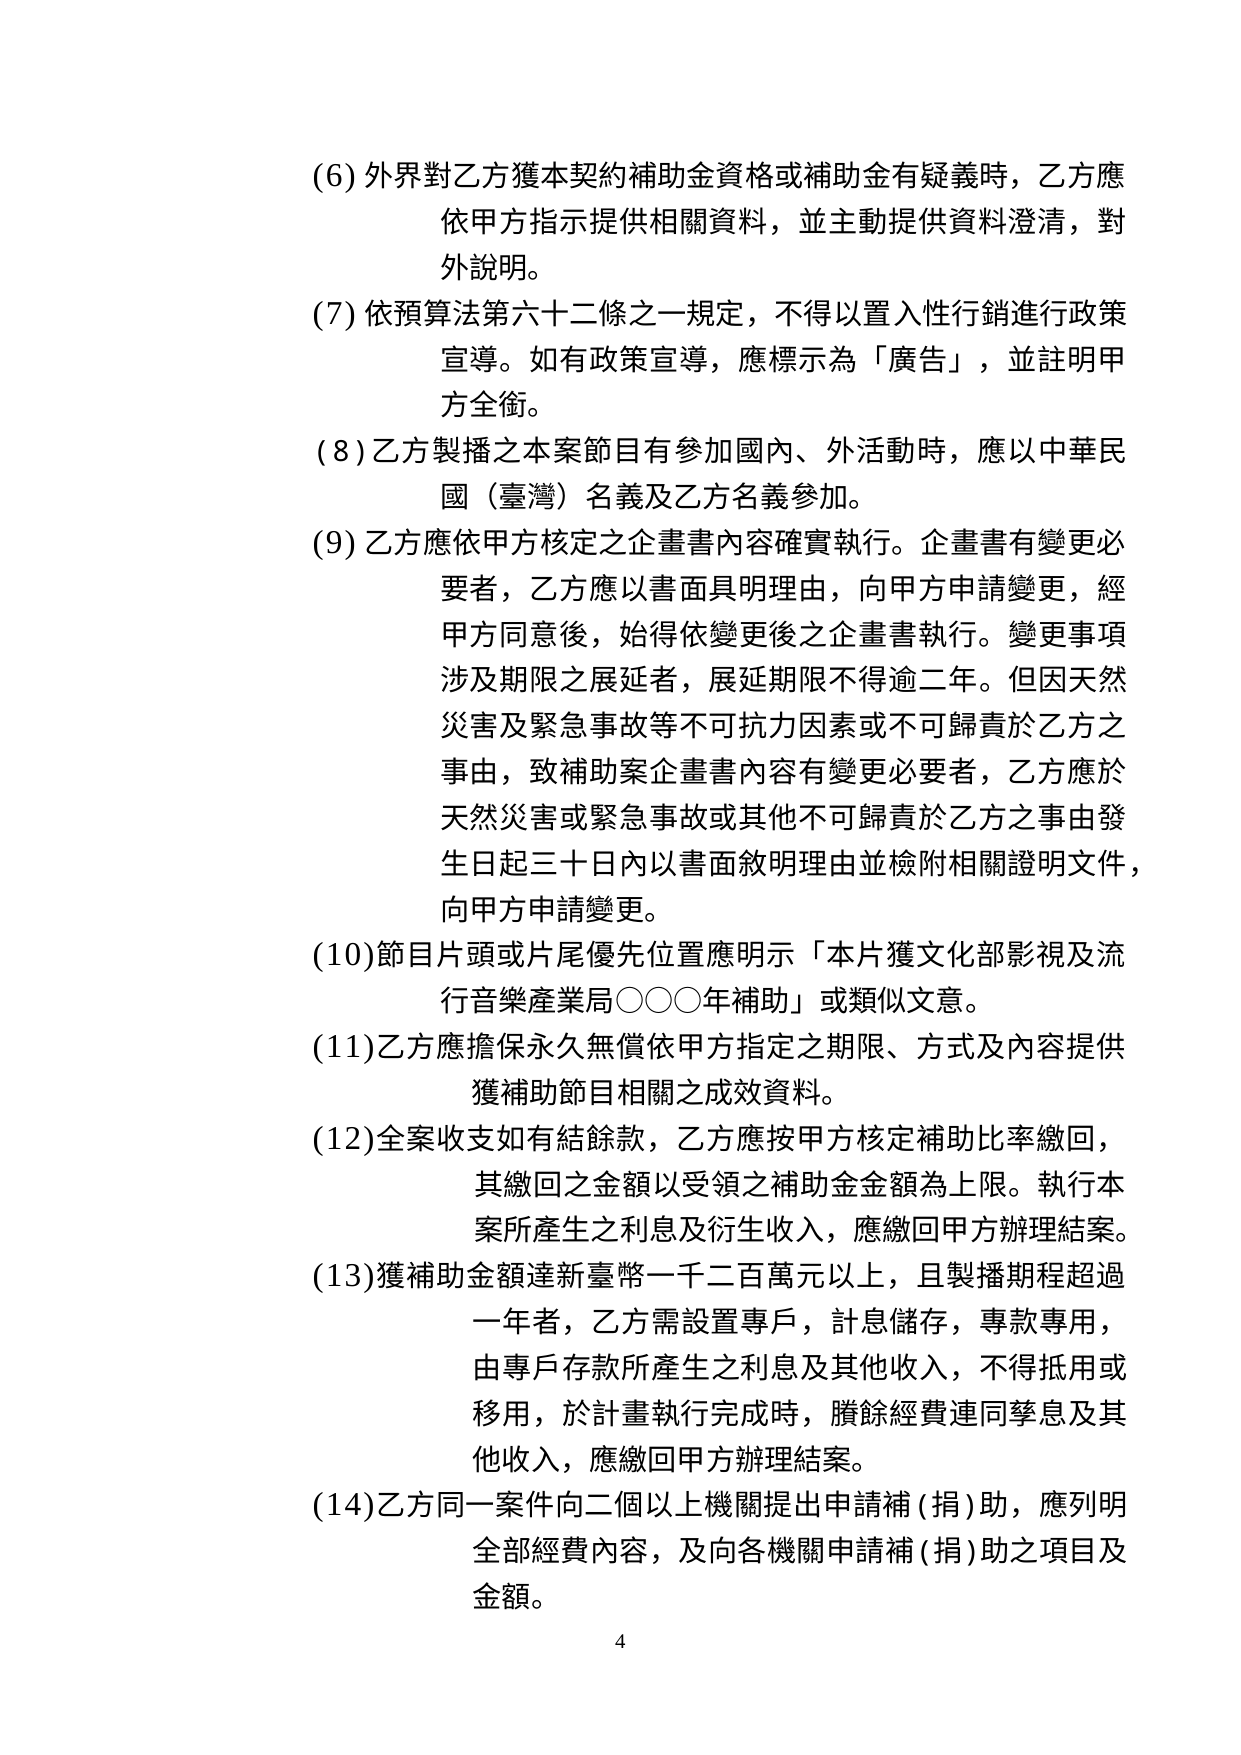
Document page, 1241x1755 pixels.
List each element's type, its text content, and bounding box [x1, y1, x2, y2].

list 外界對乙方獲本契約補助金資格或補助金有疑義時，乙方應依甲方指示提供相關資料，並主動提供資料澄清，對外說明。 [312, 150, 1128, 287]
list 乙方製播之本案節目有參加國內、外活動時，應以中華民國（臺灣）名義及乙方名義參加。 [312, 425, 1128, 517]
list 乙方應擔保永久無償依甲方指定之期限、方式及內容提供獲補助節目相關之成效資料。 [312, 1021, 1128, 1112]
list 獲補助金額達新臺幣一千二百萬元以上，且製播期程超過一年者，乙方需設置專戶，計息儲存，專款專用，由專戶存款所產生之利息及其他收入，不得抵用或移用，於計畫執行完成時，賸餘經費連同孳息及其他收入，應繳回甲方辦理結案。 [312, 1250, 1128, 1479]
list 乙方應依甲方核定之企畫書內容確實執行。企畫書有變更必要者，乙方應以書面具明理由，向甲方申請變更，經甲方同意後，始得依變更後之企畫書執行。變更事項涉及期限之展延者，展延期限不得逾二年。但因天然災害及緊急事故等不可抗力因素或不可歸責於乙方之事由，致補助案企畫書內容有變更必要者，乙方應於天然災害或緊急事故或其他不可歸責於乙方之事由發生日起三十日內以書面敘明理由並檢附相關證明文件，向甲方申請變更。 [312, 517, 1128, 929]
list 乙方同一案件向二個以上機關提出申請補(捐)助，應列明全部經費內容，及向各機關申請補(捐)助之項目及金額。 [312, 1479, 1128, 1617]
list 全案收支如有結餘款，乙方應按甲方核定補助比率繳回，其繳回之金額以受領之補助金金額為上限。執行本案所產生之利息及衍生收入，應繳回甲方辦理結案。 [312, 1112, 1128, 1250]
list 依預算法第六十二條之一規定，不得以置入性行銷進行政策宣導。如有政策宣導，應標示為「廣告」，並註明甲方全銜。 [312, 287, 1128, 425]
list 節目片頭或片尾優先位置應明示「本片獲文化部影視及流行音樂產業局○○○年補助」或類似文意。 [312, 929, 1128, 1021]
